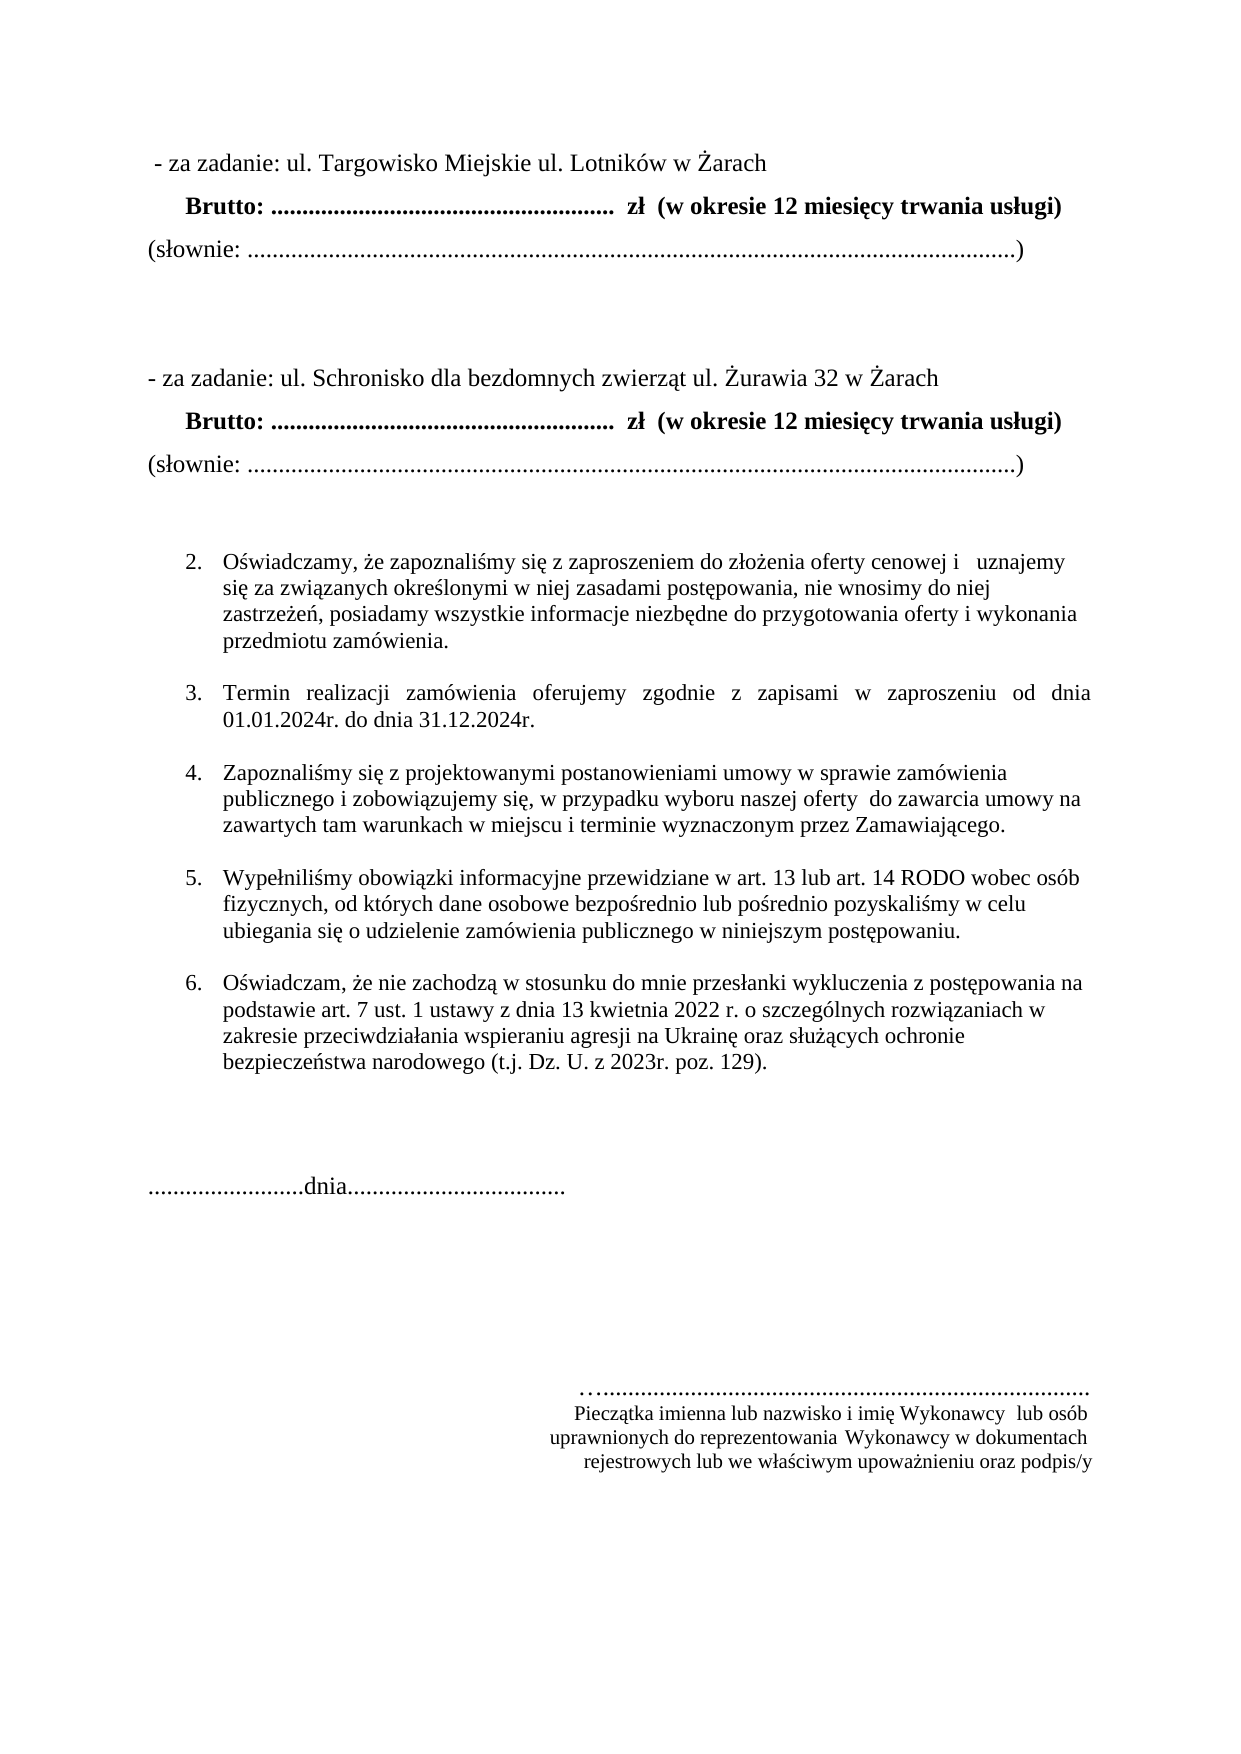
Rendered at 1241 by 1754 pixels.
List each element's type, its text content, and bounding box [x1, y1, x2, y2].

text .........................dnia................................... [148, 1171, 1093, 1199]
list Zapoznaliśmy się z projektowanymi postanowieniami umowy w sprawie zamówienia publicznego i zobowiązujemy się, w przypadku wyboru naszej oferty do zawarcia umowy na zawartych tam warunkach w miejscu i terminie wyznaczonym przez Zamawiającego. [185, 758, 1093, 838]
subtitle Brutto: ....................................................... zł (w okresie 12 miesięcy trwania usługi) [185, 406, 1093, 435]
list Wypełniliśmy obowiązki informacyjne przewidziane w art. 13 lub art. 14 RODO wobec osób fizycznych, od których dane osobowe bezpośrednio lub pośrednio pozyskaliśmy w celu ubiegania się o udzielenie zamówienia publicznego w niniejszym postępowaniu. [185, 864, 1093, 943]
text - za zadanie: ul. Targowisko Miejskie ul. Lotników w Żarach [148, 148, 1093, 176]
list Termin realizacji zamówienia oferujemy zgodnie z zapisami w zaproszeniu od dnia 01.01.2024r. do dnia 31.12.2024r. [185, 679, 1093, 732]
text - za zadanie: ul. Schronisko dla bezdomnych zwierząt ul. Żurawia 32 w Żarach [148, 363, 1093, 392]
list Oświadczam, że nie zachodzą w stosunku do mnie przesłanki wykluczenia z postępowania na podstawie art. 7 ust. 1 ustawy z dnia 13 kwietnia 2022 r. o szczególnych rozwiązaniach w zakresie przeciwdziałania wspieraniu agresji na Ukrainę oraz służących ochronie bezpieczeństwa narodowego (t.j. Dz. U. z 2023r. poz. 129). [185, 969, 1093, 1075]
text (słownie: ...........................................................................................................................) [148, 449, 1093, 478]
text ….............................................................................. [148, 1343, 1093, 1401]
list Oświadczamy, że zapoznaliśmy się z zaproszeniem do złożenia oferty cenowej i uznajemy się za związanych określonymi w niej zasadami postępowania, nie wnosimy do niej zastrzeżeń, posiadamy wszystkie informacje niezbędne do przygotowania oferty i wykonania przedmiotu zamówienia. [185, 548, 1093, 653]
subtitle Brutto: ....................................................... zł (w okresie 12 miesięcy trwania usługi) [185, 191, 1093, 219]
text (słownie: ...........................................................................................................................) [148, 234, 1093, 306]
text Pieczątka imienna lub nazwisko i imię Wykonawcy lub osób uprawnionych do reprezentowania Wykonawcy w dokumentach rejestrowych lub we właściwym upoważnieniu oraz podpis/y [148, 1401, 1093, 1473]
